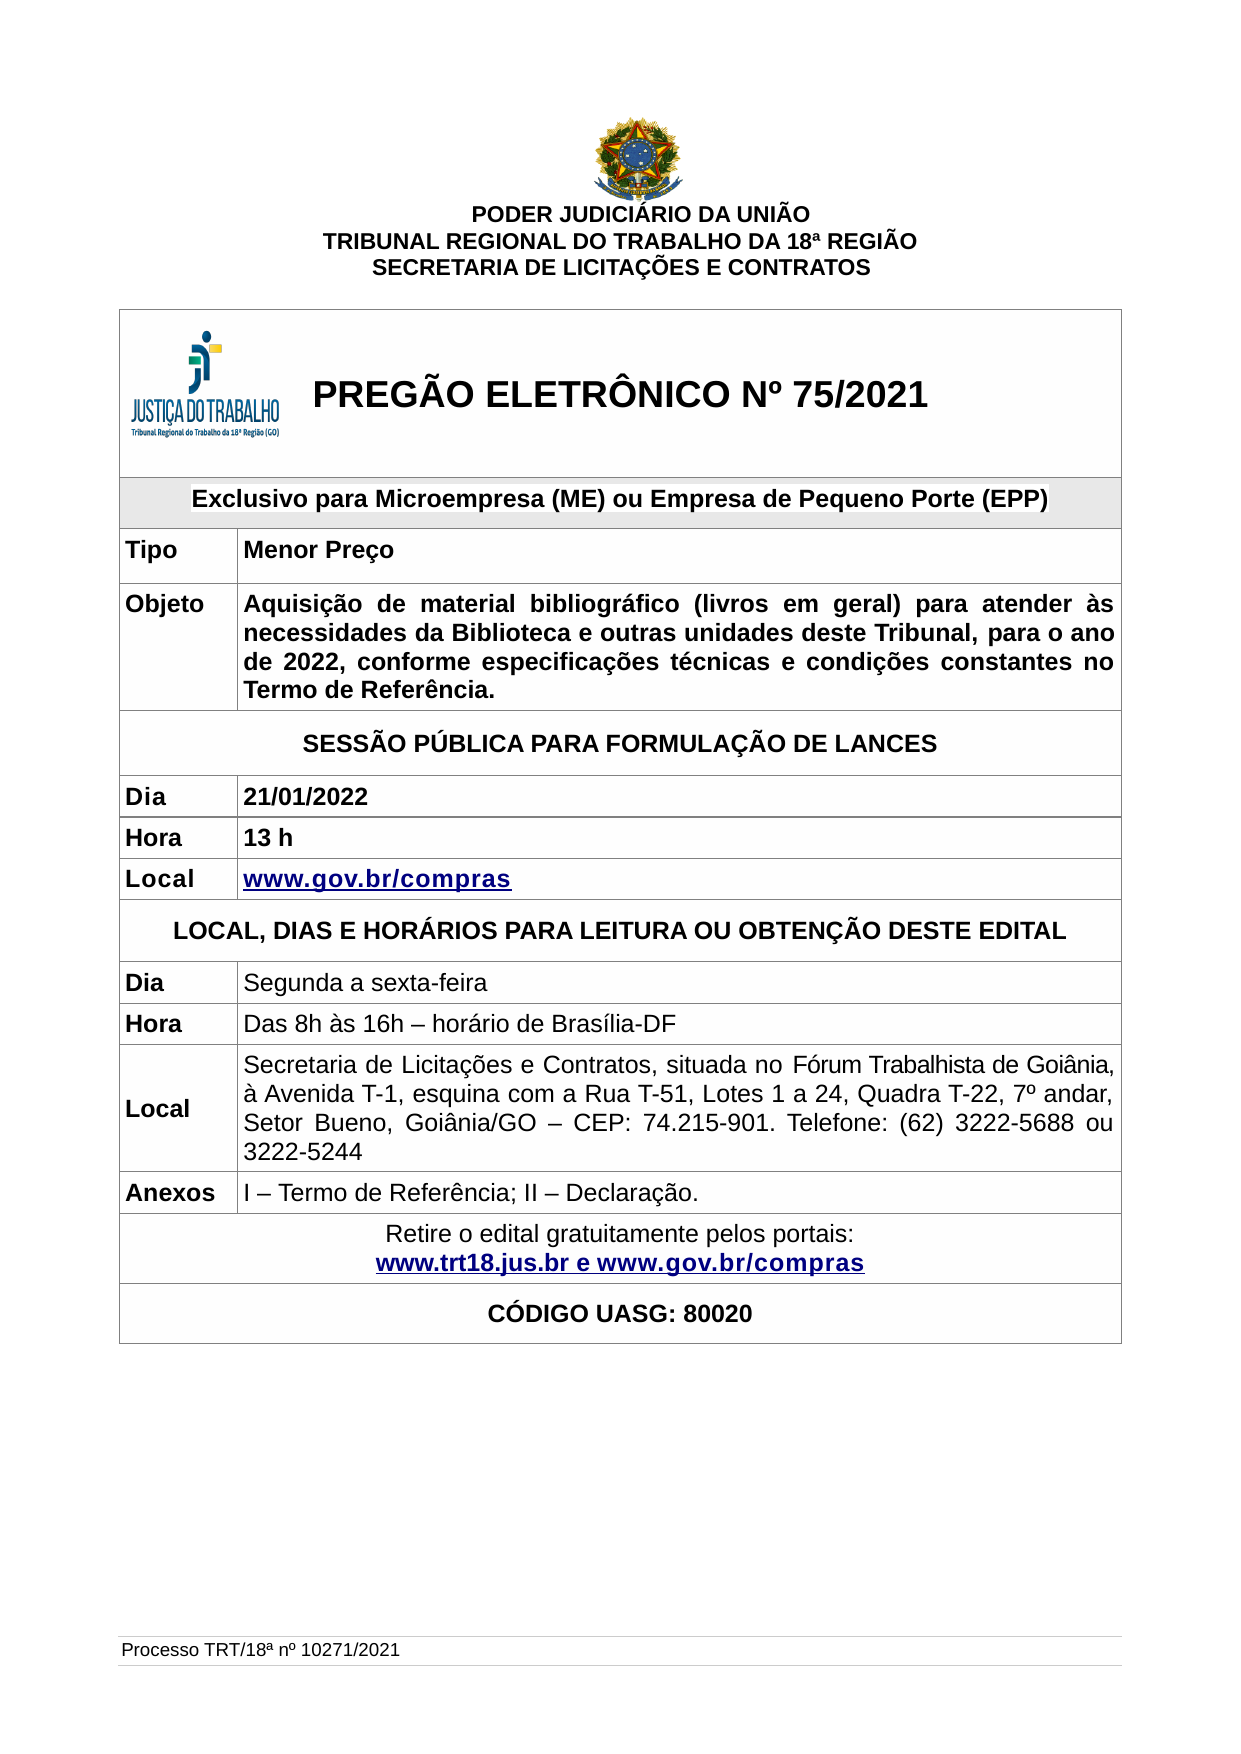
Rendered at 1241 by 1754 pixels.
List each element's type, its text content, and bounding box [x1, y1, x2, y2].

table_cell Dia [120, 962, 237, 1002]
table_cell Dia [120, 776, 237, 816]
table_cell Hora [120, 1004, 237, 1044]
table_cell Local [120, 1045, 237, 1171]
table_cell Anexos [120, 1172, 237, 1212]
text PODER JUDICIÁRIO DA UNIÃO [160, 201, 1122, 228]
table_cell Tipo [120, 529, 237, 582]
table_cell LOCAL, DIAS E HORÁRIOS PARA LEITURA OU OBTENÇÃO DESTE EDITAL [120, 900, 1121, 961]
table_cell Secretaria de Licitações e Contratos, situada no Fórum Trabalhista de Goiânia, à Avenida T-1, esquina com a Rua T-51, Lotes 1 a 24, Quadra T-22, 7º andar, Setor Bueno, Goiânia/GO – CEP: 74.215-901. Telefone: (62) 3222-5688 ou 3222-5244 [238, 1045, 1121, 1171]
table_cell Hora [120, 818, 237, 858]
table_cell www.gov.br/compras [238, 859, 1121, 899]
table_cell Local [120, 859, 237, 899]
table_cell SESSÃO PÚBLICA PARA FORMULAÇÃO DE LANCES [120, 711, 1121, 775]
text TRIBUNAL REGIONAL DO TRABALHO DA 18ª REGIÃO [116, 228, 1124, 254]
table_cell Das 8h às 16h – horário de Brasília-DF [238, 1004, 1121, 1044]
table_cell Aquisição de material bibliográfico (livros em geral) para atender às necessidades da Biblioteca e outras unidades deste Tribunal, para o ano de 2022, conforme especificações técnicas e condições constantes no Termo de Referência. [238, 584, 1121, 710]
table_cell 21/01/2022 [238, 776, 1121, 816]
table_cell I – Termo de Referência; II – Declaração. [238, 1172, 1121, 1212]
table_cell Segunda a sexta-feira [238, 962, 1121, 1002]
table_cell Exclusivo para Microempresa (ME) ou Empresa de Pequeno Porte (EPP) [120, 478, 1121, 528]
text SECRETARIA DE LICITAÇÕES E CONTRATOS [118, 254, 1124, 281]
table_header PREGÃO ELETRÔNICO Nº 75/2021 [120, 310, 1121, 477]
picture [127, 327, 283, 441]
table_cell 13 h [238, 818, 1121, 858]
table_cell Retire o edital gratuitamente pelos portais: www.trt18.jus.br e www.gov.br/compras [120, 1214, 1121, 1282]
table_cell CÓDIGO UASG: 80020 [120, 1284, 1121, 1343]
table_cell Menor Preço [238, 529, 1121, 582]
table_cell Objeto [120, 584, 237, 710]
